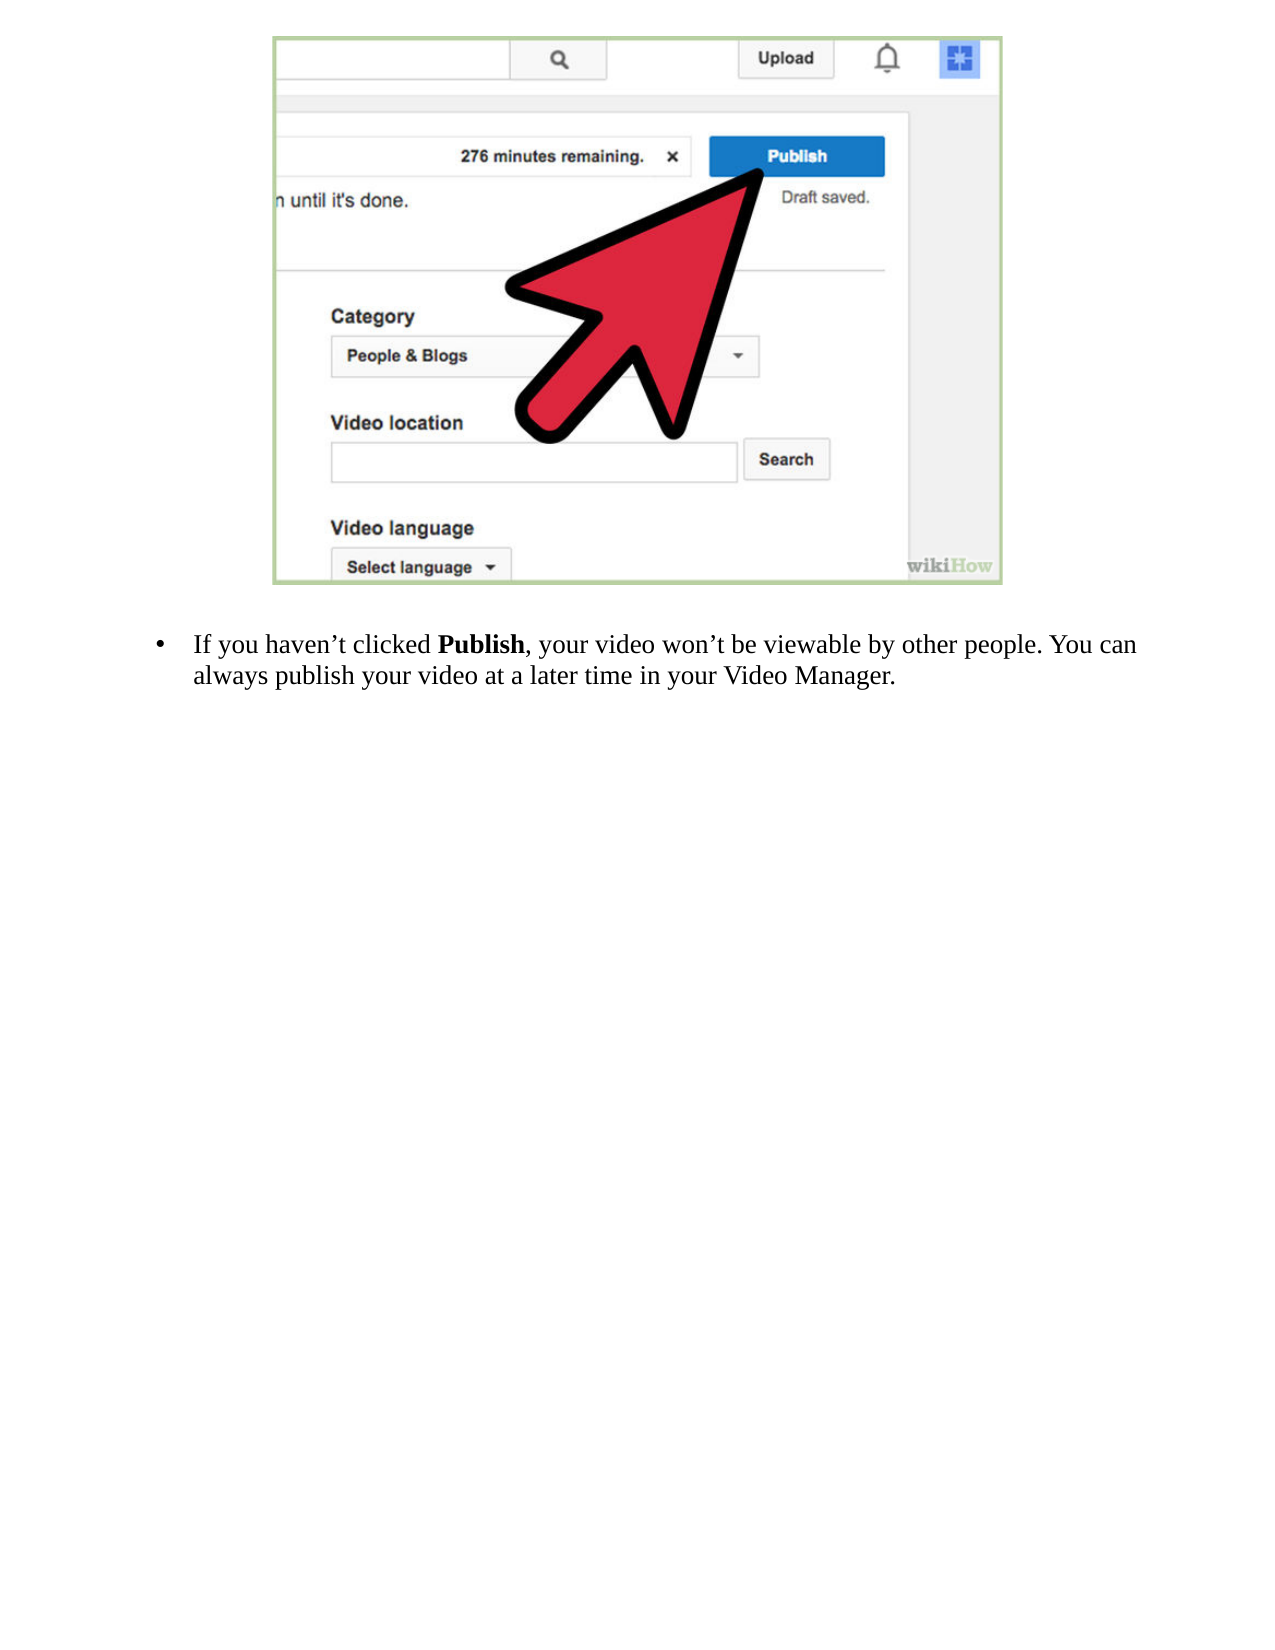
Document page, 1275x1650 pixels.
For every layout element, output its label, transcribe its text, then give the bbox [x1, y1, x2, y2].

picture [272, 36, 1003, 585]
list If you haven’t clicked Publish, your video won’t be viewable by other people. You can always publish your video at a later time in your Video Manager. [156, 628, 1157, 690]
